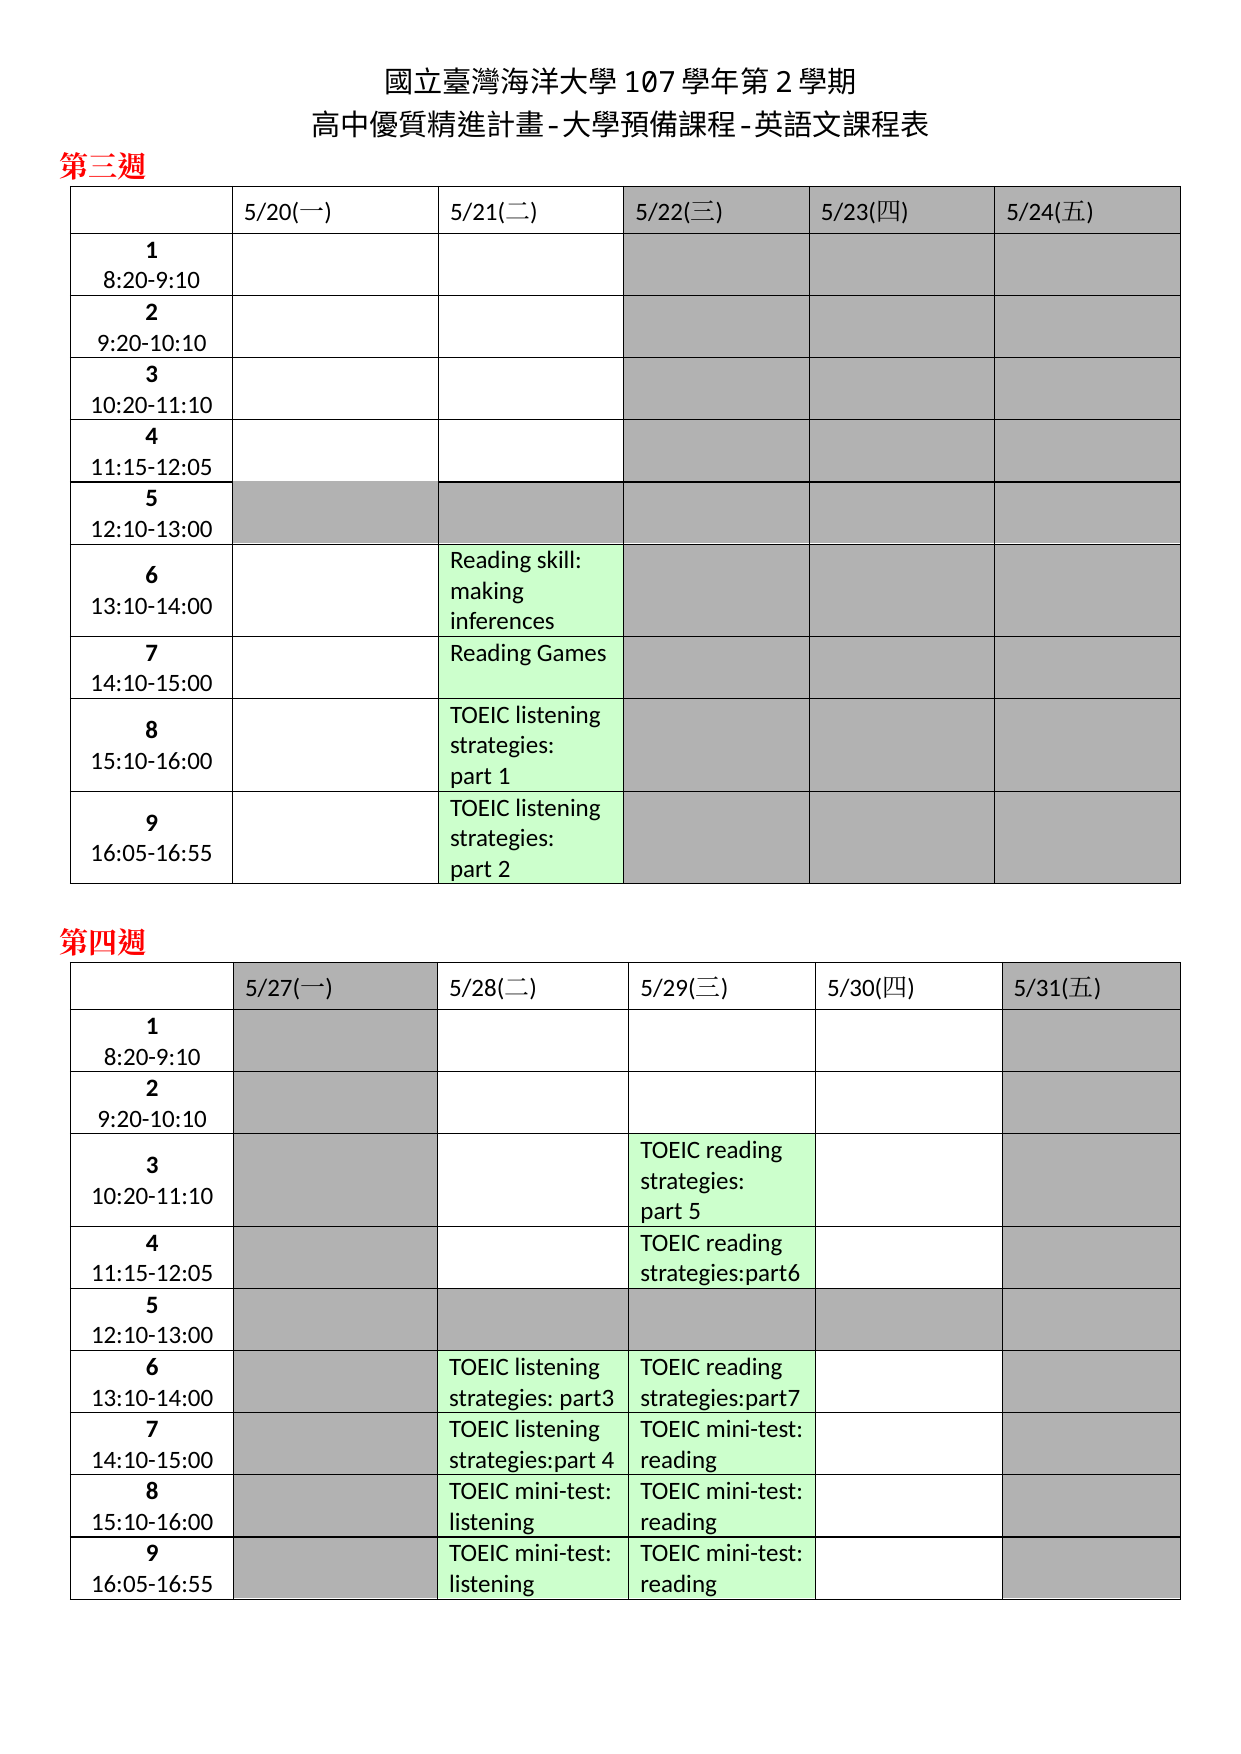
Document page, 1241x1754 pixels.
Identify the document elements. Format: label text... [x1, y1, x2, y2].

table_cell 1 8:20-9:10 [71, 1010, 233, 1071]
table_cell 5 12:10-13:00 [71, 483, 232, 543]
table_cell [810, 545, 994, 636]
table_cell Reading skill: making inferences [439, 545, 623, 636]
table_cell [438, 1134, 628, 1226]
table_cell [816, 1413, 1002, 1474]
table_header 5/27(一) [234, 963, 437, 1009]
table_cell [995, 792, 1180, 883]
table_cell [624, 296, 809, 357]
table_cell [233, 699, 438, 791]
table_cell [816, 1475, 1002, 1536]
table_cell [234, 1227, 437, 1288]
table_cell [1003, 1413, 1180, 1474]
table_cell TOEIC reading strategies:part6 [629, 1227, 815, 1288]
table_cell [439, 296, 623, 357]
table_cell [810, 296, 994, 357]
table_cell [624, 234, 809, 295]
table_header 5/21(二) [439, 187, 623, 233]
table_cell 4 11:15-12:05 [71, 1227, 233, 1288]
table_cell [1003, 1134, 1180, 1226]
table_cell [234, 1413, 437, 1474]
table_cell [816, 1227, 1002, 1288]
table_header 5/28(二) [438, 963, 628, 1009]
table_cell [995, 483, 1180, 543]
table_cell Reading Games [439, 637, 623, 698]
table_cell [624, 792, 809, 883]
table_cell [624, 483, 809, 543]
table_cell TOEIC listening strategies: part 2 [439, 792, 623, 883]
table_cell 4 11:15-12:05 [71, 420, 232, 481]
table_cell TOEIC reading strategies: part 5 [629, 1134, 815, 1226]
table_cell [1003, 1227, 1180, 1288]
table_cell [624, 637, 809, 698]
table_cell [233, 481, 438, 543]
table_cell TOEIC mini-test: reading [629, 1475, 815, 1536]
table_cell [234, 1134, 437, 1226]
table_cell [816, 1351, 1002, 1412]
table_cell 2 9:20-10:10 [71, 296, 232, 357]
table_cell [995, 296, 1180, 357]
table_cell [810, 483, 994, 543]
table_cell [810, 637, 994, 698]
table_header 5/29(三) [629, 963, 815, 1009]
table_cell TOEIC listening strategies:part 4 [438, 1413, 628, 1474]
table_header 5/23(四) [810, 187, 994, 233]
table_cell [816, 1010, 1002, 1071]
table_cell 3 10:20-11:10 [71, 358, 232, 419]
table_cell [234, 1010, 437, 1071]
table_cell [995, 358, 1180, 419]
table_cell [624, 699, 809, 791]
table_cell [810, 420, 994, 481]
table_cell [995, 420, 1180, 481]
table_cell 6 13:10-14:00 [71, 1351, 233, 1412]
table_cell [233, 234, 438, 295]
table_cell [816, 1289, 1002, 1350]
table_cell TOEIC mini-test: reading [629, 1538, 815, 1598]
table_cell [816, 1538, 1002, 1598]
table_cell [629, 1289, 815, 1350]
table_cell [995, 234, 1180, 295]
table_cell [1003, 1072, 1180, 1133]
table_cell 2 9:20-10:10 [71, 1072, 233, 1133]
table_cell [233, 420, 438, 481]
table_cell [810, 699, 994, 791]
table_cell [234, 1072, 437, 1133]
table_cell [233, 792, 438, 883]
table_header 5/24(五) [995, 187, 1180, 233]
table_cell [624, 420, 809, 481]
table_cell 8 15:10-16:00 [71, 699, 232, 791]
table_cell 7 14:10-15:00 [71, 1413, 233, 1474]
table_cell [439, 358, 623, 419]
table_cell [629, 1010, 815, 1071]
table_cell 8 15:10-16:00 [71, 1475, 233, 1536]
table_header [71, 963, 233, 1009]
text 高中優質精進計畫-大學預備課程-英語文課程表 [59, 101, 1181, 144]
table_cell [234, 1475, 437, 1536]
table_cell 6 13:10-14:00 [71, 545, 232, 636]
table_cell [438, 1289, 628, 1350]
table_cell [816, 1072, 1002, 1133]
table_header 5/22(三) [624, 187, 809, 233]
table_cell TOEIC mini-test: reading [629, 1413, 815, 1474]
table_header 5/30(四) [816, 963, 1002, 1009]
table_cell [816, 1134, 1002, 1226]
table_header 5/31(五) [1003, 963, 1180, 1009]
text 第三週 [59, 144, 1181, 186]
table_cell [810, 358, 994, 419]
table_cell 1 8:20-9:10 [71, 234, 232, 295]
table_header 5/20(一) [233, 187, 438, 233]
table_cell [439, 420, 623, 481]
table_cell [810, 792, 994, 883]
table_cell 3 10:20-11:10 [71, 1134, 233, 1226]
table_cell [234, 1351, 437, 1412]
text 國立臺灣海洋大學107學年第2學期 [59, 59, 1181, 101]
table_cell [234, 1538, 437, 1598]
table_cell TOEIC mini-test: listening [438, 1475, 628, 1536]
table_cell TOEIC listening strategies: part3 [438, 1351, 628, 1412]
table_cell [233, 358, 438, 419]
table_cell [1003, 1351, 1180, 1412]
table_cell [995, 699, 1180, 791]
text 第四週 [59, 920, 1181, 962]
table_cell [995, 545, 1180, 636]
table_cell [438, 1010, 628, 1071]
table_cell [233, 637, 438, 698]
table_cell 5 12:10-13:00 [71, 1289, 233, 1350]
table_cell [1003, 1010, 1180, 1071]
table_cell [629, 1072, 815, 1133]
table_cell [233, 296, 438, 357]
table_cell TOEIC reading strategies:part7 [629, 1351, 815, 1412]
table_cell 9 16:05-16:55 [71, 1538, 233, 1598]
table_cell [438, 1072, 628, 1133]
table_cell [233, 545, 438, 636]
table_cell [810, 234, 994, 295]
table_cell [995, 637, 1180, 698]
table_cell [624, 358, 809, 419]
table_cell TOEIC listening strategies: part 1 [439, 699, 623, 791]
table_cell [438, 1227, 628, 1288]
table_cell [624, 545, 809, 636]
table_cell [439, 234, 623, 295]
table_cell 9 16:05-16:55 [71, 792, 232, 883]
table_header [71, 187, 232, 233]
table_cell TOEIC mini-test: listening [438, 1538, 628, 1598]
table_cell [1003, 1538, 1180, 1598]
table_cell [1003, 1289, 1180, 1350]
table_cell [234, 1289, 437, 1350]
table_cell [439, 483, 623, 543]
table_cell 7 14:10-15:00 [71, 637, 232, 698]
table_cell [1003, 1475, 1180, 1536]
